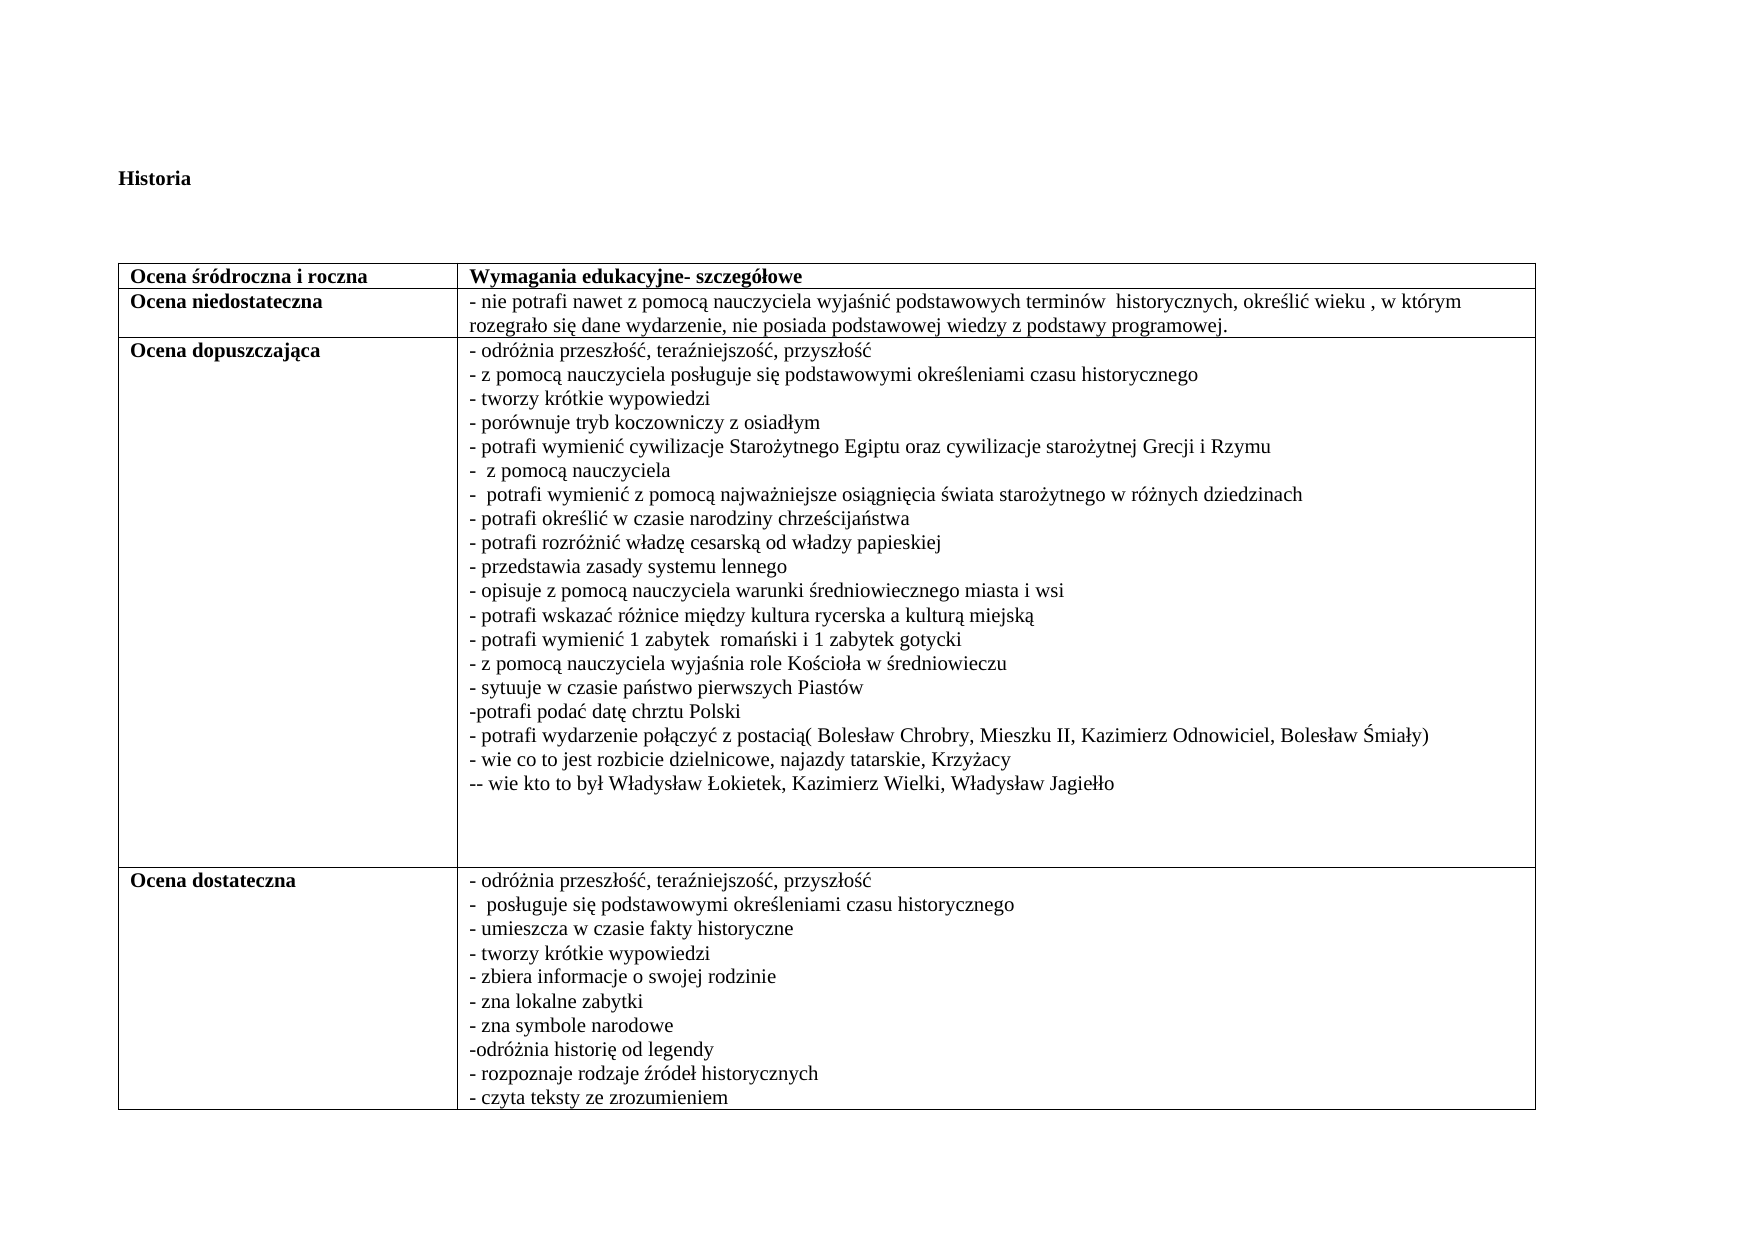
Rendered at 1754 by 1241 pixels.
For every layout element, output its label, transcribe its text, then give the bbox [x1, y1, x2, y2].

table_cell Ocena dostateczna [119, 868, 457, 1109]
table_header Ocena śródroczna i roczna [119, 264, 457, 288]
text Historia [118, 166, 1636, 190]
table_cell - nie potrafi nawet z pomocą nauczyciela wyjaśnić podstawowych terminów historycznych, określić wieku , w którym rozegrało się dane wydarzenie, nie posiada podstawowej wiedzy z podstawy programowej. [458, 289, 1535, 337]
table_header Wymagania edukacyjne- szczegółowe [458, 264, 1535, 288]
table_cell Ocena dopuszczająca [119, 338, 457, 867]
table_cell - odróżnia przeszłość, teraźniejszość, przyszłość - posługuje się podstawowymi określeniami czasu historycznego - umieszcza w czasie fakty historyczne - tworzy krótkie wypowiedzi - zbiera informacje o swojej rodzinie - zna lokalne zabytki - zna symbole narodowe -odróżnia historię od legendy - rozpoznaje rodzaje źródeł historycznych - czyta teksty ze zrozumieniem [458, 868, 1535, 1109]
table_cell - odróżnia przeszłość, teraźniejszość, przyszłość - z pomocą nauczyciela posługuje się podstawowymi określeniami czasu historycznego - tworzy krótkie wypowiedzi - porównuje tryb koczowniczy z osiadłym - potrafi wymienić cywilizacje Starożytnego Egiptu oraz cywilizacje starożytnej Grecji i Rzymu - z pomocą nauczyciela - potrafi wymienić z pomocą najważniejsze osiągnięcia świata starożytnego w różnych dziedzinach - potrafi określić w czasie narodziny chrześcijaństwa - potrafi rozróżnić władzę cesarską od władzy papieskiej - przedstawia zasady systemu lennego - opisuje z pomocą nauczyciela warunki średniowiecznego miasta i wsi - potrafi wskazać różnice między kultura rycerska a kulturą miejską - potrafi wymienić 1 zabytek romański i 1 zabytek gotycki - z pomocą nauczyciela wyjaśnia role Kościoła w średniowieczu - sytuuje w czasie państwo pierwszych Piastów -potrafi podać datę chrztu Polski - potrafi wydarzenie połączyć z postacią( Bolesław Chrobry, Mieszku II, Kazimierz Odnowiciel, Bolesław Śmiały) - wie co to jest rozbicie dzielnicowe, najazdy tatarskie, Krzyżacy -- wie kto to był Władysław Łokietek, Kazimierz Wielki, Władysław Jagiełło [458, 338, 1535, 867]
table_cell Ocena niedostateczna [119, 289, 457, 337]
